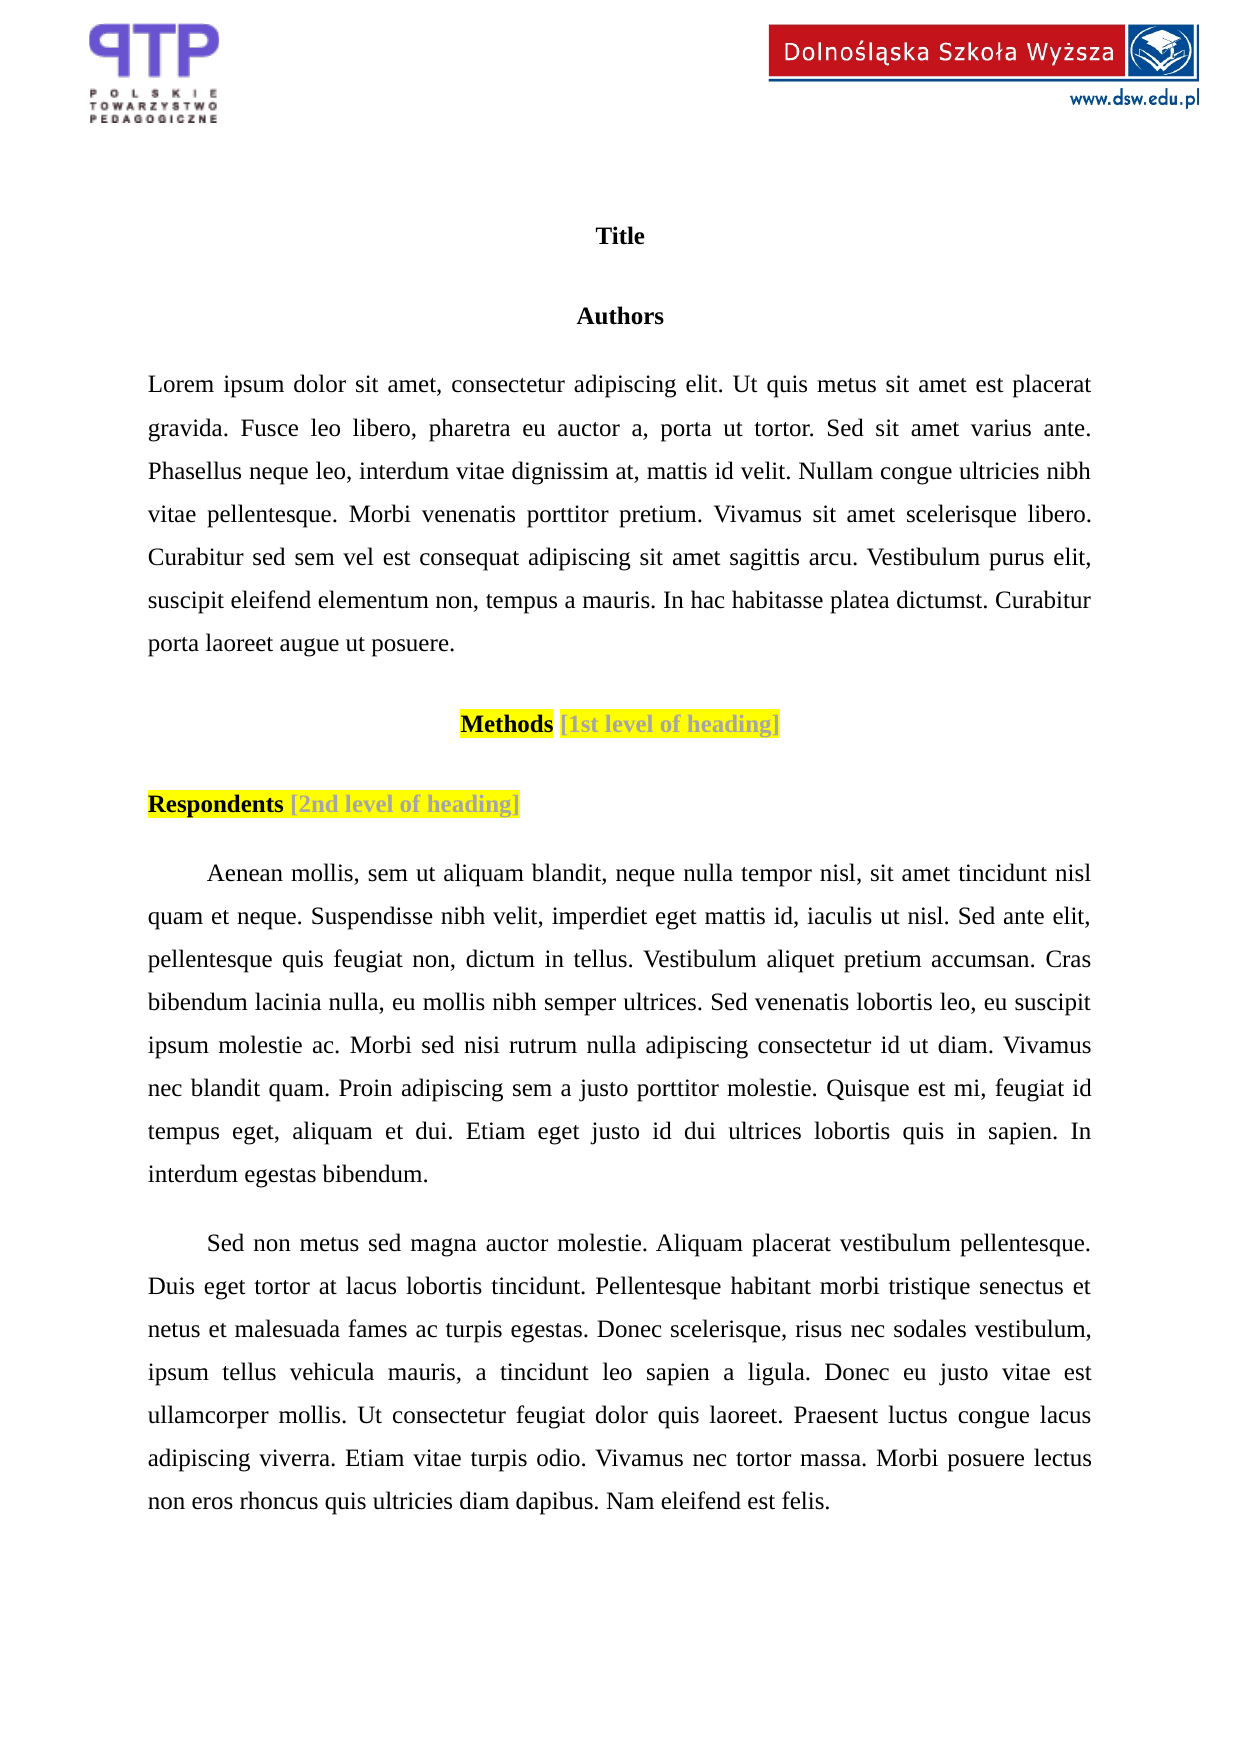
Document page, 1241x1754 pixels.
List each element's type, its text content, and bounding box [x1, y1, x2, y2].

subtitle Title [148, 221, 1093, 249]
subtitle Methods [1st level of heading] [148, 709, 1093, 738]
text Sed non metus sed magna auctor molestie. Aliquam placerat vestibulum pellentesque. Duis eget tortor at lacus lobortis tincidunt. Pellentesque habitant morbi tristique senectus et netus et malesuada fames ac turpis egestas. Donec scelerisque, risus nec sodales vestibulum, ipsum tellus vehicula mauris, a tincidunt leo sapien a ligula. Donec eu justo vitae est ullamcorper mollis. Ut consectetur feugiat dolor quis laoreet. Praesent luctus congue lacus adipiscing viverra. Etiam vitae turpis odio. Vivamus nec tortor massa. Morbi posuere lectus non eros rhoncus quis ultricies diam dapibus. Nam eleifend est felis. [148, 1228, 1093, 1515]
text Lorem ipsum dolor sit amet, consectetur adipiscing elit. Ut quis metus sit amet est placerat gravida. Fusce leo libero, pharetra eu auctor a, porta ut tortor. Sed sit amet varius ante. Phasellus neque leo, interdum vitae dignissim at, mattis id velit. Nullam congue ultricies nibh vitae pellentesque. Morbi venenatis porttitor pretium. Vivamus sit amet scelerisque libero. Curabitur sed sem vel est consequat adipiscing sit amet sagittis arcu. Vestibulum purus elit, suscipit eleifend elementum non, tempus a mauris. In hac habitasse platea dictumst. Curabitur porta laoreet augue ut posuere. [148, 369, 1093, 657]
subtitle Authors [148, 301, 1093, 330]
subtitle Respondents [2nd level of heading] [148, 789, 1093, 818]
text Aenean mollis, sem ut aliquam blandit, neque nulla tempor nisl, sit amet tincidunt nisl quam et neque. Suspendisse nibh velit, imperdiet eget mattis id, iaculis ut nisl. Sed ante elit, pellentesque quis feugiat non, dictum in tellus. Vestibulum aliquet pretium accumsan. Cras bibendum lacinia nulla, eu mollis nibh semper ultrices. Sed venenatis lobortis leo, eu suscipit ipsum molestie ac. Morbi sed nisi rutrum nulla adipiscing consectetur id ut diam. Vivamus nec blandit quam. Proin adipiscing sem a justo porttitor molestie. Quisque est mi, feugiat id tempus eget, aliquam et dui. Etiam eget justo id dui ultrices lobortis quis in sapien. In interdum egestas bibendum. [148, 858, 1093, 1188]
